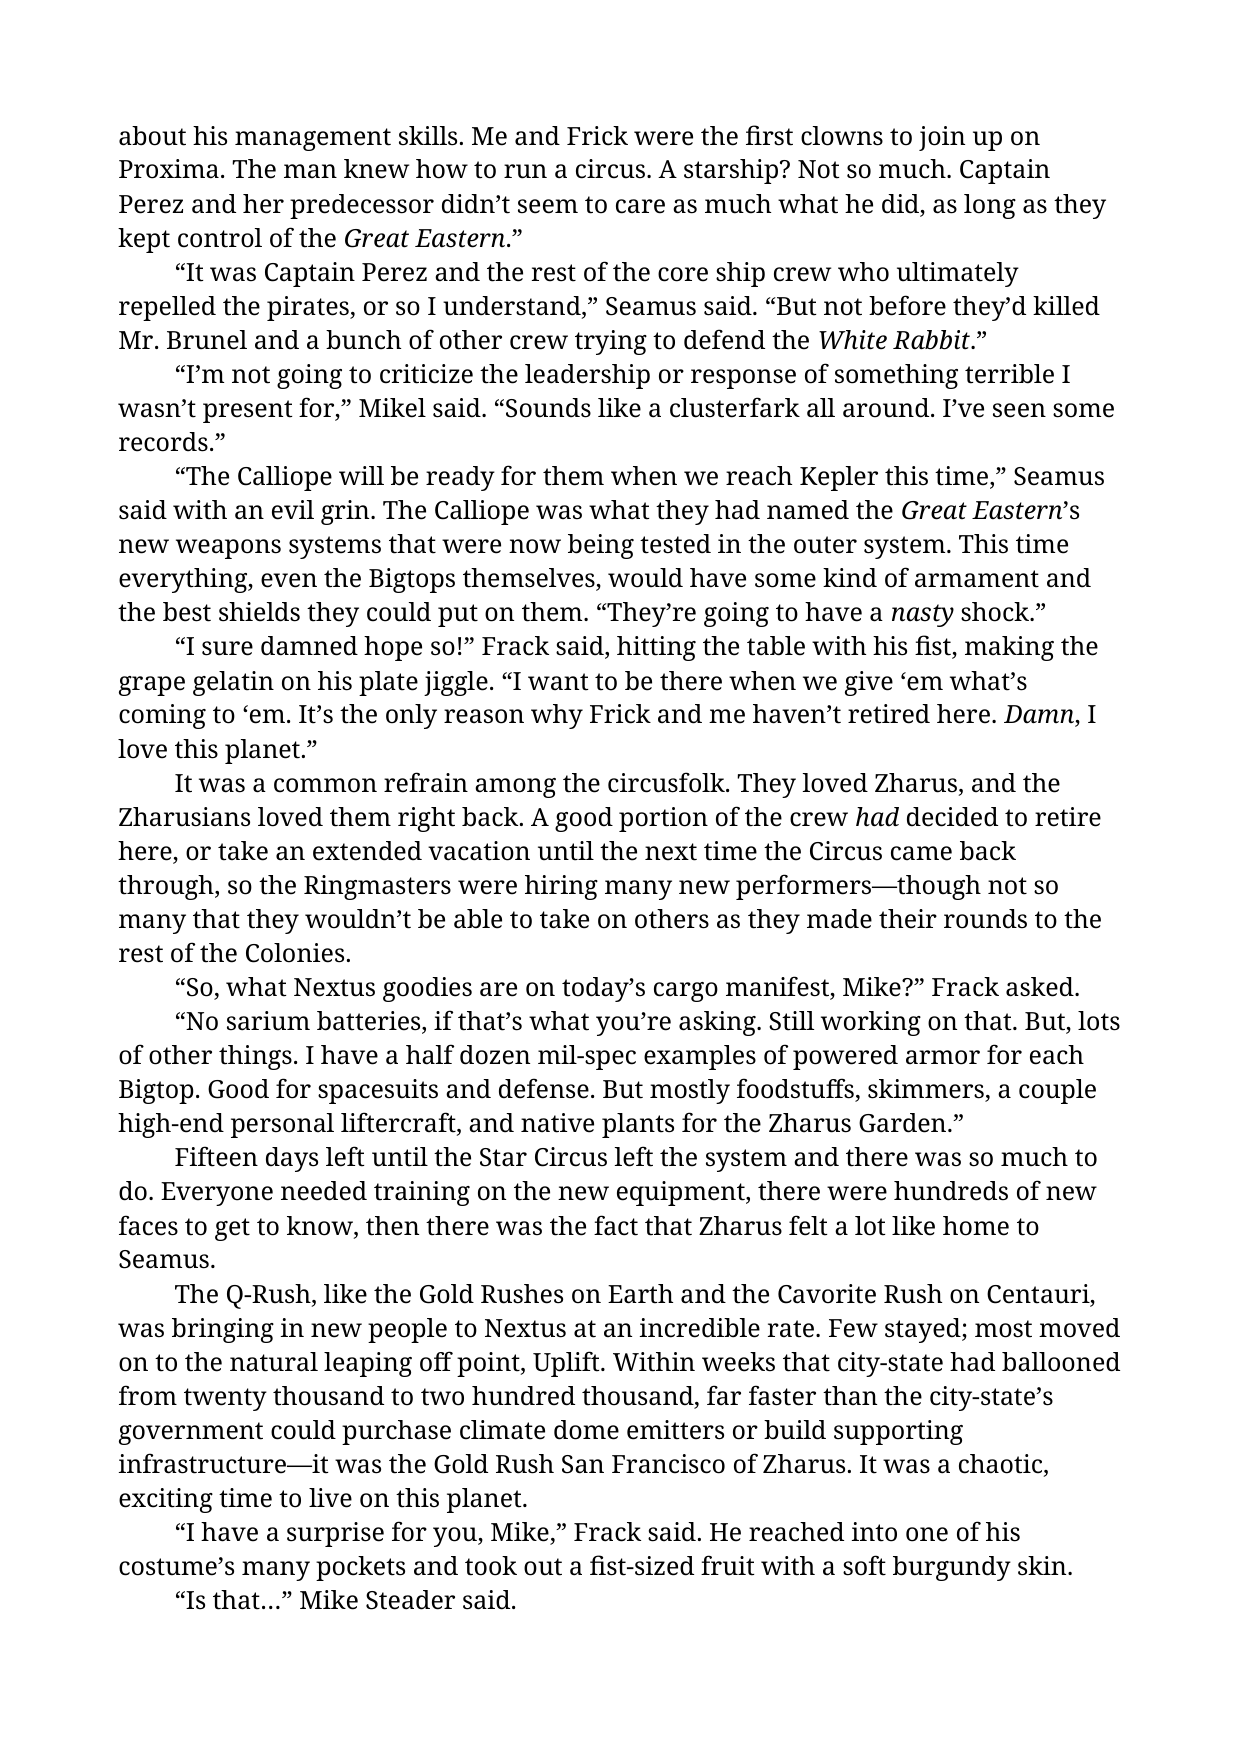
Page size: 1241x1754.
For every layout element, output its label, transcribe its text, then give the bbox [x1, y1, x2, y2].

text “I’m not going to criticize the leadership or response of something terrible I wasn’t present for,” Mikel said. “Sounds like a clusterfark all around. I’ve seen some records.” [118, 357, 1122, 459]
text It was a common refrain among the circusfolk. They loved Zharus, and the Zharusians loved them right back. A good portion of the crew had decided to retire here, or take an extended vacation until the next time the Circus came back through, so the Ringmasters were hiring many new performers—though not so many that they wouldn’t be able to take on others as they made their rounds to the rest of the Colonies. [118, 765, 1122, 970]
text “Is that…” Mike Steader said. [118, 1583, 1122, 1617]
text about his management skills. Me and Frick were the first clowns to join up on Proxima. The man knew how to run a circus. A starship? Not so much. Captain Perez and her predecessor didn’t seem to care as much what he did, as long as they kept control of the Great Eastern.” [118, 118, 1122, 254]
text “I have a surprise for you, Mike,” Frack said. He reached into one of his costume’s many pockets and took out a fist-sized fruit with a soft burgundy skin. [118, 1515, 1122, 1583]
text “No sarium batteries, if that’s what you’re asking. Still working on that. But, lots of other things. I have a half dozen mil-spec examples of powered armor for each Bigtop. Good for spacesuits and defense. But mostly foodstuffs, skimmers, a couple high-end personal liftercraft, and native plants for the Zharus Garden.” [118, 1004, 1122, 1140]
text “I sure damned hope so!” Frack said, hitting the table with his fist, making the grape gelatin on his plate jiggle. “I want to be there when we give ‘em what’s coming to ‘em. It’s the only reason why Frick and me haven’t retired here. Damn, I love this planet.” [118, 629, 1122, 765]
text “It was Captain Perez and the rest of the core ship crew who ultimately repelled the pirates, or so I understand,” Seamus said. “But not before they’d killed Mr. Brunel and a bunch of other crew trying to defend the White Rabbit.” [118, 254, 1122, 357]
text “So, what Nextus goodies are on today’s cargo manifest, Mike?” Frack asked. [118, 970, 1122, 1004]
text The Q-Rush, like the Gold Rushes on Earth and the Cavorite Rush on Centauri, was bringing in new people to Nextus at an incredible rate. Few stayed; most moved on to the natural leaping off point, Uplift. Within weeks that city-state had ballooned from twenty thousand to two hundred thousand, far faster than the city-state’s government could purchase climate dome emitters or build supporting infrastructure—it was the Gold Rush San Francisco of Zharus. It was a chaotic, exciting time to live on this planet. [118, 1276, 1122, 1515]
text Fifteen days left until the Star Circus left the system and there was so much to do. Everyone needed training on the new equipment, there were hundreds of new faces to get to know, then there was the fact that Zharus felt a lot like home to Seamus. [118, 1140, 1122, 1276]
text “The Calliope will be ready for them when we reach Kepler this time,” Seamus said with an evil grin. The Calliope was what they had named the Great Eastern’s new weapons systems that were now being tested in the outer system. This time everything, even the Bigtops themselves, would have some kind of armament and the best shields they could put on them. “They’re going to have a nasty shock.” [118, 459, 1122, 629]
